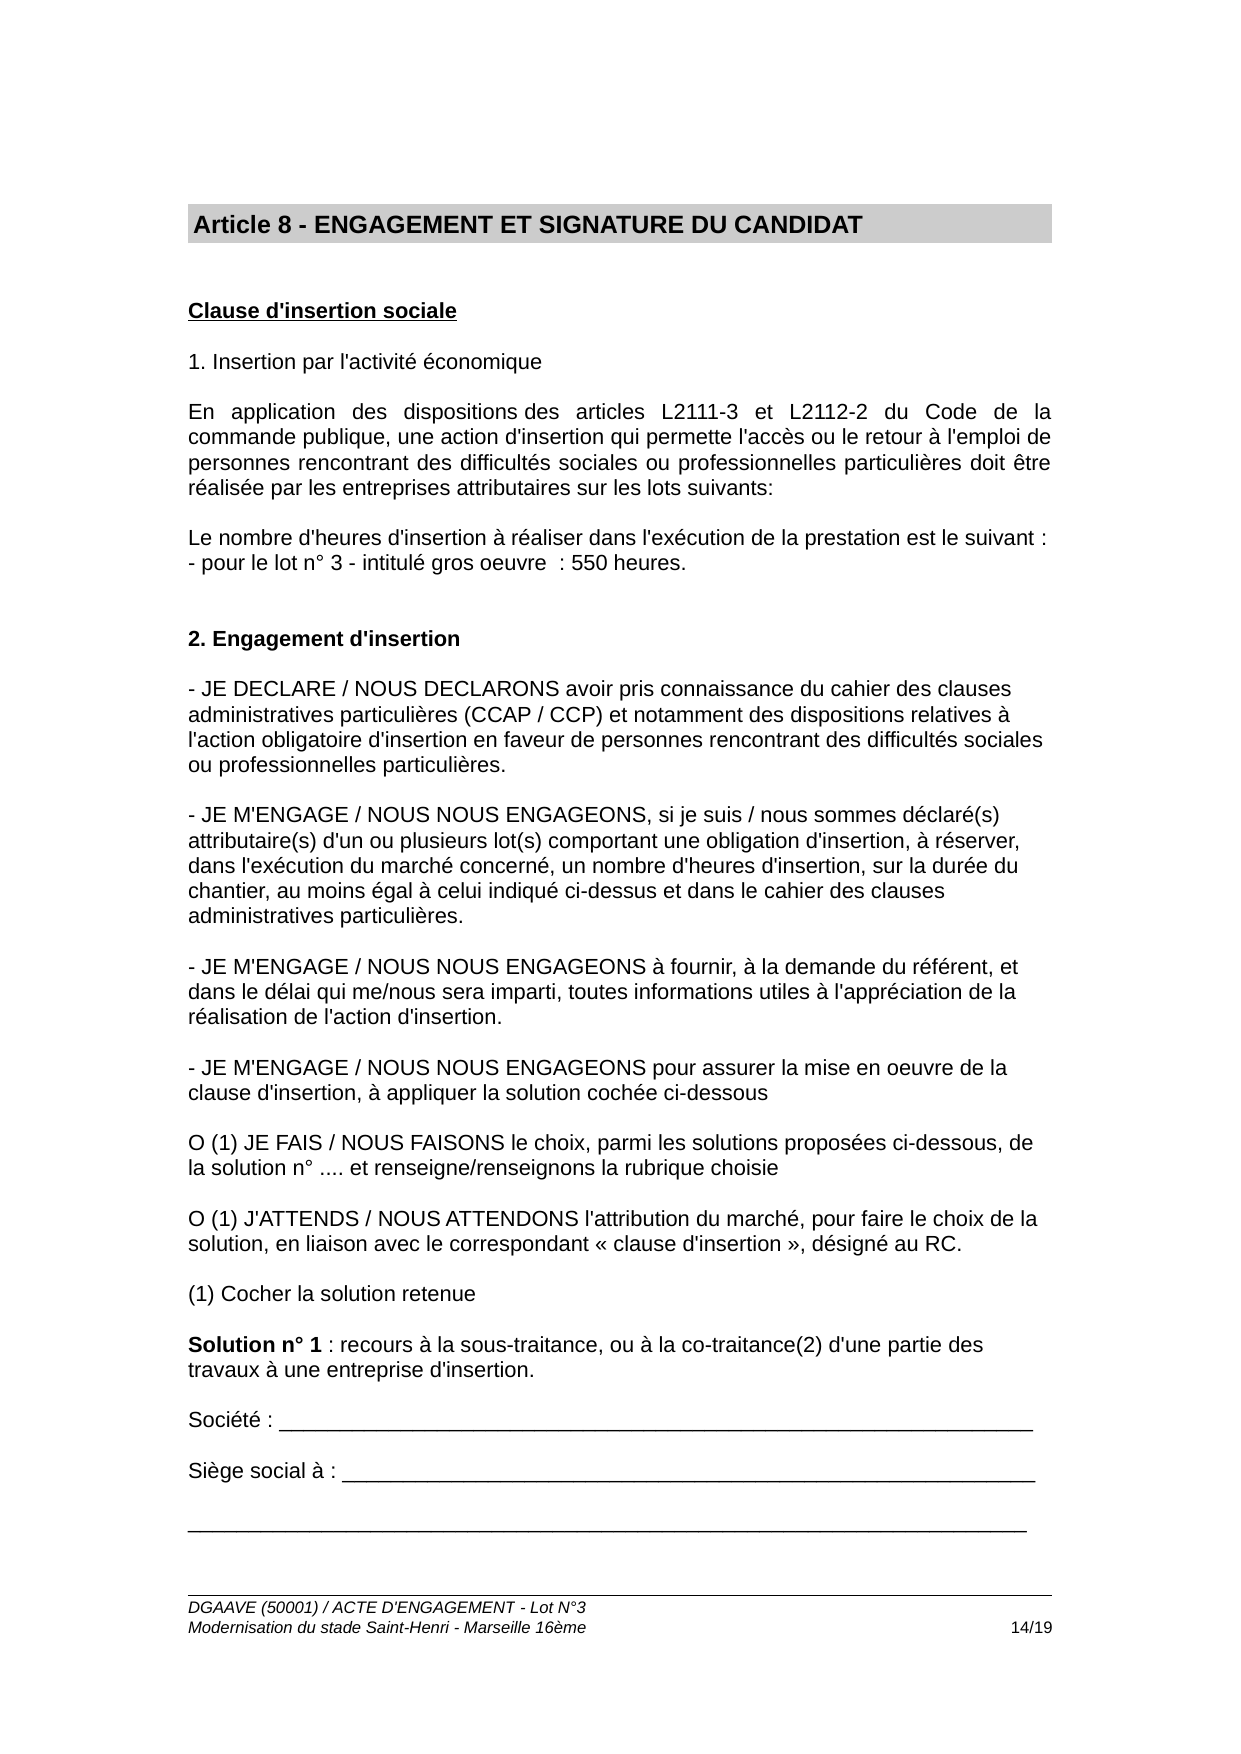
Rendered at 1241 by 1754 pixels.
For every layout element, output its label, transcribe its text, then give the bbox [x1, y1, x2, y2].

text - JE DECLARE / NOUS DECLARONS avoir pris connaissance du cahier des clauses administratives particulières (CCAP / CCP) et notamment des dispositions relatives à l'action obligatoire d'insertion en faveur de personnes rencontrant des difficultés sociales ou professionnelles particulières. [188, 676, 1052, 777]
text Clause d'insertion sociale [188, 298, 1052, 323]
text - pour le lot n° 3 - intitulé gros oeuvre : 550 heures. [188, 550, 1052, 576]
text Le nombre d'heures d'insertion à réaliser dans l'exécution de la prestation est le suivant : [188, 525, 1052, 550]
text Solution n° 1 : recours à la sous-traitance, ou à la co-traitance(2) d'une partie des travaux à une entreprise d'insertion. [188, 1332, 1052, 1382]
text 1. Insertion par l'activité économique [188, 349, 1052, 374]
text (1) Cocher la solution retenue [188, 1281, 1052, 1307]
subtitle ENGAGEMENT ET SIGNATURE DU CANDIDAT [190, 207, 1050, 241]
text Société : ______________________________________________________________ [188, 1407, 1052, 1433]
text En application des dispositions des articles L2111-3 et L2112-2 du Code de la commande publique, une action d'insertion qui permette l'accès ou le retour à l'emploi de personnes rencontrant des difficultés sociales ou professionnelles particulières doit être réalisée par les entreprises attributaires sur les lots suivants: [188, 399, 1052, 500]
text O (1) J'ATTENDS / NOUS ATTENDONS l'attribution du marché, pour faire le choix de la solution, en liaison avec le correspondant « clause d'insertion », désigné au RC. [188, 1206, 1052, 1256]
text Siège social à : _________________________________________________________ [188, 1458, 1052, 1483]
text _____________________________________________________________________ [188, 1508, 1052, 1533]
text - JE M'ENGAGE / NOUS NOUS ENGAGEONS, si je suis / nous sommes déclaré(s) attributaire(s) d'un ou plusieurs lot(s) comportant une obligation d'insertion, à réserver, dans l'exécution du marché concerné, un nombre d'heures d'insertion, sur la durée du chantier, au moins égal à celui indiqué ci-dessus et dans le cahier des clauses administratives particulières. [188, 802, 1052, 928]
text - JE M'ENGAGE / NOUS NOUS ENGAGEONS pour assurer la mise en oeuvre de la clause d'insertion, à appliquer la solution cochée ci-dessous [188, 1054, 1052, 1105]
text O (1) JE FAIS / NOUS FAISONS le choix, parmi les solutions proposées ci-dessous, de la solution n° .... et renseigne/renseignons la rubrique choisie [188, 1130, 1052, 1181]
text - JE M'ENGAGE / NOUS NOUS ENGAGEONS à fournir, à la demande du référent, et dans le délai qui me/nous sera imparti, toutes informations utiles à l'appréciation de la réalisation de l'action d'insertion. [188, 954, 1052, 1029]
text 2. Engagement d'insertion [188, 626, 1052, 651]
